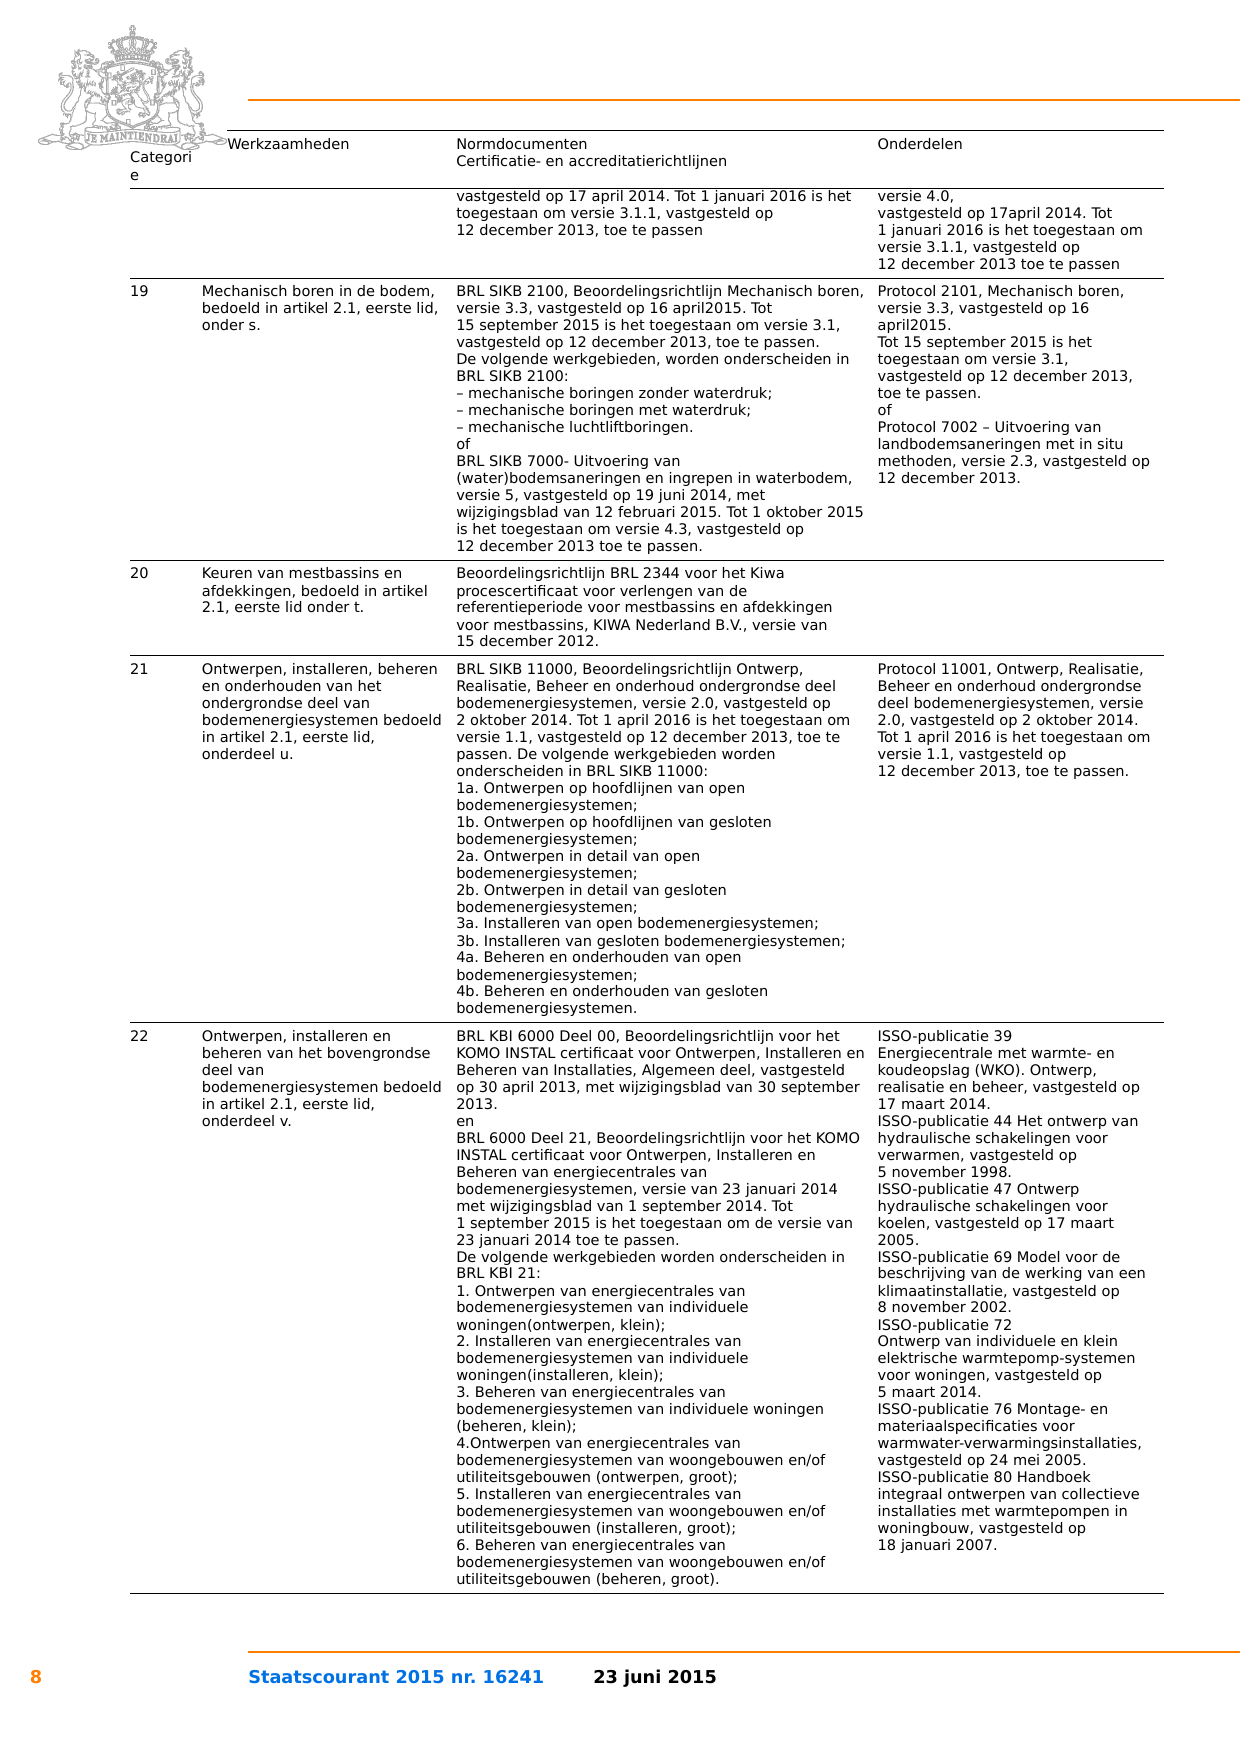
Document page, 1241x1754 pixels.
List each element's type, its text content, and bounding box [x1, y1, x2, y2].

table_cell versie 4.0, vastgesteld op 17april 2014. Tot 1 januari 2016 is het toegestaan om versie 3.1.1, vastgesteld op 12 december 2013 toe te passen [872, 189, 1163, 278]
table_cell BRL SIKB 11000, Beoordelingsrichtlijn Ontwerp, Realisatie, Beheer en onderhoud ondergrondse deel bodemenergiesystemen, versie 2.0, vastgesteld op 2 oktober 2014. Tot 1 april 2016 is het toegestaan om versie 1.1, vastgesteld op 12 december 2013, toe te passen. De volgende werkgebieden worden onderscheiden in BRL SIKB 11000: 1a. Ontwerpen op hoofdlijnen van open bodemenergiesystemen; 1b. Ontwerpen op hoofdlijnen van gesloten bodemenergiesystemen; 2a. Ontwerpen in detail van open bodemenergiesystemen; 2b. Ontwerpen in detail van gesloten bodemenergiesystemen; 3a. Installeren van open bodemenergiesystemen; 3b. Installeren van gesloten bodemenergiesystemen; 4a. Beheren en onderhouden van open bodemenergiesystemen; 4b. Beheren en onderhouden van gesloten bodemenergiesystemen. [450, 656, 872, 1022]
table_cell Ontwerpen, installeren, beheren en onderhouden van het ondergrondse deel van bodemenergiesystemen bedoeld in artikel 2.1, eerste lid, onderdeel u. [196, 656, 450, 1022]
table_cell ISSO-publicatie 39 Energiecentrale met warmte- en koudeopslag (WKO). Ontwerp, realisatie en beheer, vastgesteld op 17 maart 2014. ISSO-publicatie 44 Het ontwerp van hydraulische schakelingen voor verwarmen, vastgesteld op 5 november 1998. ISSO-publicatie 47 Ontwerp hydraulische schakelingen voor koelen, vastgesteld op 17 maart 2005. ISSO-publicatie 69 Model voor de beschrijving van de werking van een klimaatinstallatie, vastgesteld op 8 november 2002. ISSO-publicatie 72 Ontwerp van individuele en klein elektrische warmtepomp-systemen voor woningen, vastgesteld op 5 maart 2014. ISSO-publicatie 76 Montage- en materiaalspecificaties voor warmwater-verwarmingsinstallaties, vastgesteld op 24 mei 2005. ISSO-publicatie 80 Handboek integraal ontwerpen van collectieve installaties met warmtepompen in woningbouw, vastgesteld op 18 januari 2007. [872, 1023, 1163, 1593]
table_cell vastgesteld op 17 april 2014. Tot 1 januari 2016 is het toegestaan om versie 3.1.1, vastgesteld op 12 december 2013, toe te passen [450, 189, 872, 278]
table_cell BRL KBI 6000 Deel 00, Beoordelingsrichtlijn voor het KOMO INSTAL certificaat voor Ontwerpen, Installeren en Beheren van Installaties, Algemeen deel, vastgesteld op 30 april 2013, met wijzigingsblad van 30 september 2013. en BRL 6000 Deel 21, Beoordelingsrichtlijn voor het KOMO INSTAL certificaat voor Ontwerpen, Installeren en Beheren van energiecentrales van bodemenergiesystemen, versie van 23 januari 2014 met wijzigingsblad van 1 september 2014. Tot 1 september 2015 is het toegestaan om de versie van 23 januari 2014 toe te passen. De volgende werkgebieden worden onderscheiden in BRL KBI 21: 1. Ontwerpen van energiecentrales van bodemenergiesystemen van individuele woningen(ontwerpen, klein); 2. Installeren van energiecentrales van bodemenergiesystemen van individuele woningen(installeren, klein); 3. Beheren van energiecentrales van bodemenergiesystemen van individuele woningen (beheren, klein); 4.Ontwerpen van energiecentrales van bodemenergiesystemen van woongebouwen en/of utiliteitsgebouwen (ontwerpen, groot); 5. Installeren van energiecentrales van bodemenergiesystemen van woongebouwen en/of utiliteitsgebouwen (installeren, groot); 6. Beheren van energiecentrales van bodemenergiesystemen van woongebouwen en/of utiliteitsgebouwen (beheren, groot). [450, 1023, 872, 1593]
table_cell Keuren van mestbassins en afdekkingen, bedoeld in artikel 2.1, eerste lid onder t. [196, 561, 450, 655]
table_header Categorie [130, 150, 196, 188]
table_cell 22 [130, 1023, 196, 1593]
table_cell [130, 189, 196, 278]
table_cell Beoordelingsrichtlijn BRL 2344 voor het Kiwa procescertificaat voor verlengen van de referentieperiode voor mestbassins en afdekkingen voor mestbassins, KIWA Nederland B.V., versie van 15 december 2012. [450, 561, 872, 655]
table_cell BRL SIKB 2100, Beoordelingsrichtlijn Mechanisch boren, versie 3.3, vastgesteld op 16 april2015. Tot 15 september 2015 is het toegestaan om versie 3.1, vastgesteld op 12 december 2013, toe te passen. De volgende werkgebieden, worden onderscheiden in BRL SIKB 2100: – mechanische boringen zonder waterdruk; – mechanische boringen met waterdruk; – mechanische luchtliftboringen. of BRL SIKB 7000- Uitvoering van (water)bodemsaneringen en ingrepen in waterbodem, versie 5, vastgesteld op 19 juni 2014, met wijzigingsblad van 12 februari 2015. Tot 1 oktober 2015 is het toegestaan om versie 4.3, vastgesteld op 12 december 2013 toe te passen. [450, 279, 872, 560]
table_header Normdocumenten Certificatie- en accreditatierichtlijnen [450, 131, 872, 188]
table_cell Mechanisch boren in de bodem, bedoeld in artikel 2.1, eerste lid, onder s. [196, 279, 450, 560]
table_cell 20 [130, 561, 196, 655]
table_cell [196, 189, 450, 278]
table_cell 19 [130, 279, 196, 560]
table_cell [872, 561, 1163, 655]
table_header Werkzaamheden [196, 131, 450, 188]
table_cell Ontwerpen, installeren en beheren van het bovengrondse deel van bodemenergiesystemen bedoeld in artikel 2.1, eerste lid, onderdeel v. [196, 1023, 450, 1593]
table_header Onderdelen [872, 131, 1163, 188]
table_cell 21 [130, 656, 196, 1022]
table_cell Protocol 2101, Mechanisch boren, versie 3.3, vastgesteld op 16 april2015. Tot 15 september 2015 is het toegestaan om versie 3.1, vastgesteld op 12 december 2013, toe te passen. of Protocol 7002 – Uitvoering van landbodemsaneringen met in situ methoden, versie 2.3, vastgesteld op 12 december 2013. [872, 279, 1163, 560]
picture [38, 25, 227, 150]
table_cell Protocol 11001, Ontwerp, Realisatie, Beheer en onderhoud ondergrondse deel bodemenergiesystemen, versie 2.0, vastgesteld op 2 oktober 2014. Tot 1 april 2016 is het toegestaan om versie 1.1, vastgesteld op 12 december 2013, toe te passen. [872, 656, 1163, 1022]
